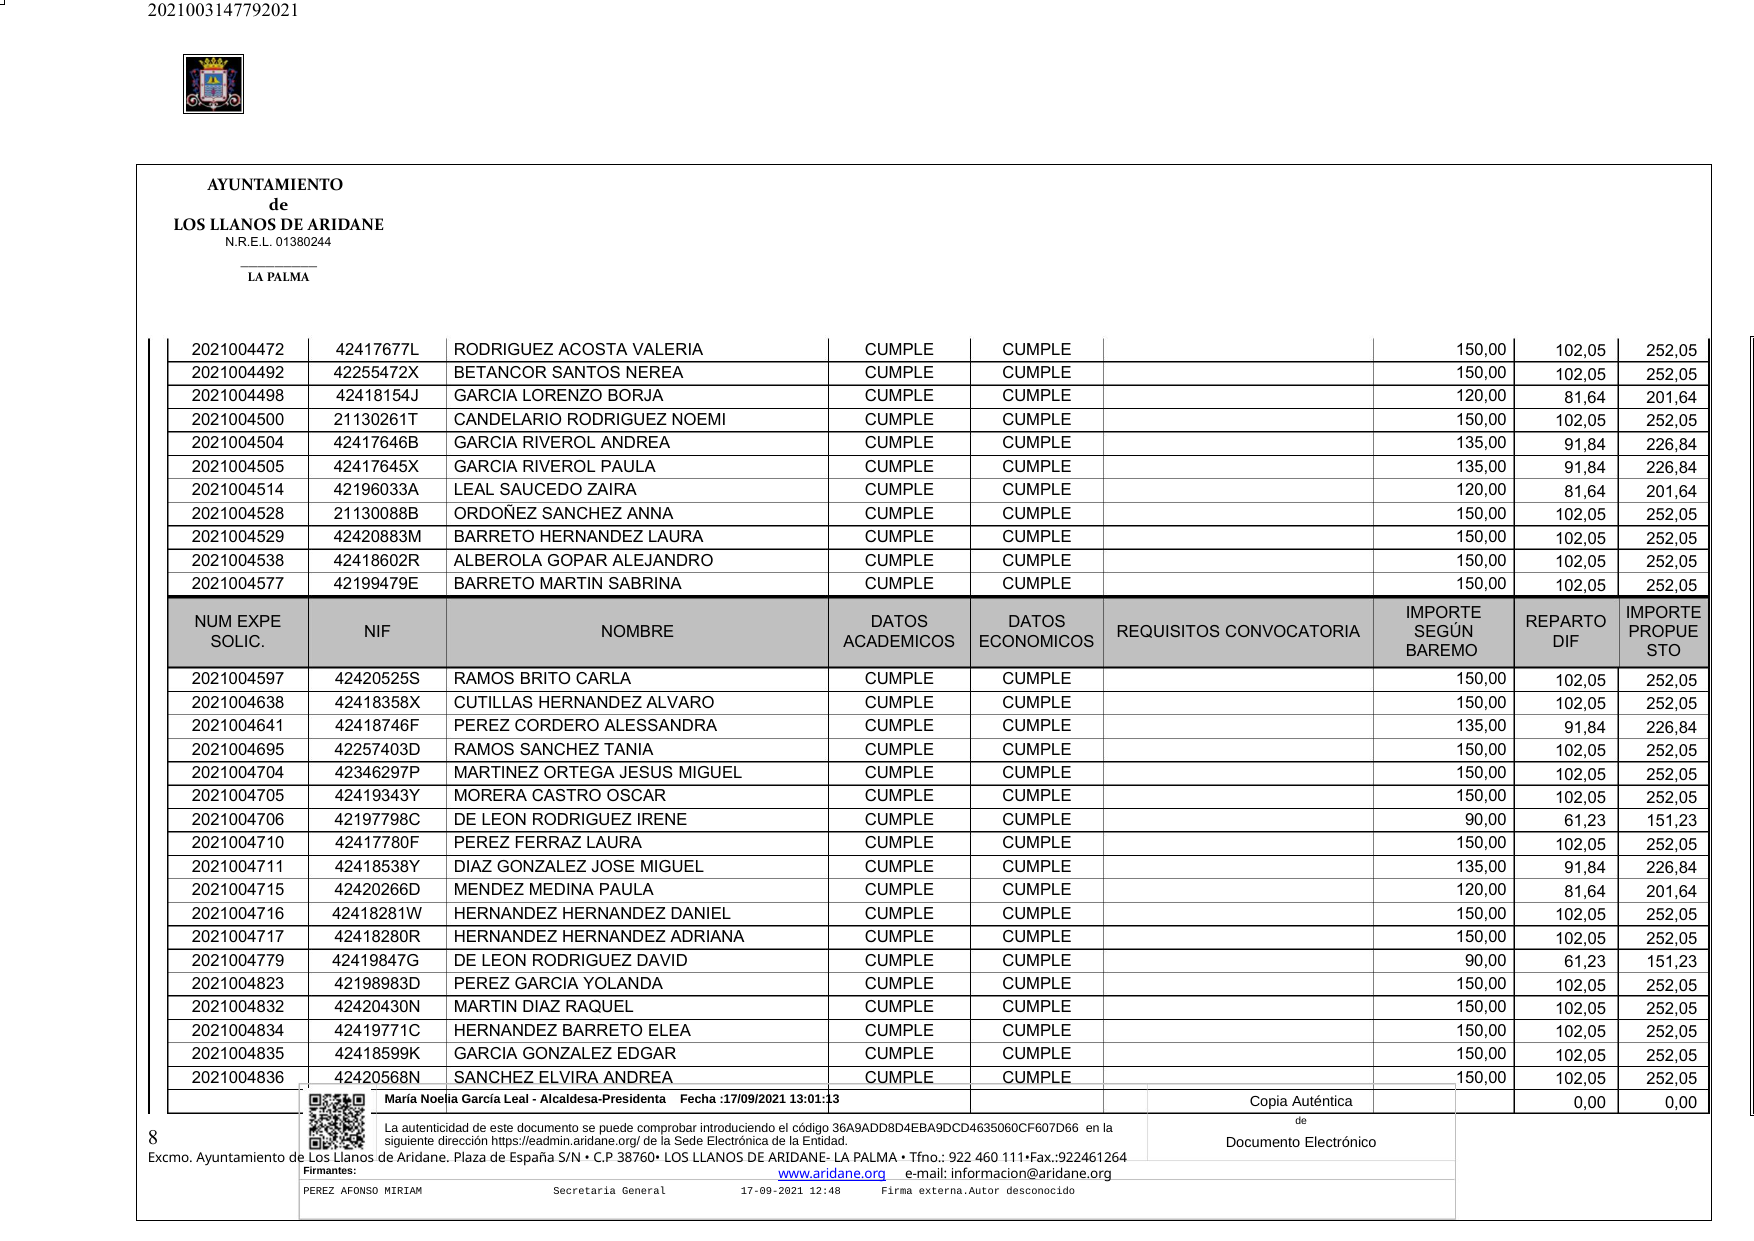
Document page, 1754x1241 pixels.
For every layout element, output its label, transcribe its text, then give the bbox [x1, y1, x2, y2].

text CUMPLE [864, 974, 959, 993]
text 201,64 [1646, 882, 1722, 901]
text Firma externa.Autor desconocido [881, 1185, 1100, 1197]
text 2021004706 [192, 810, 309, 829]
text 150,00 [1456, 787, 1532, 806]
text ALBEROLA GOPAR ALEJANDRO [453, 551, 737, 570]
text 42418280R [334, 928, 447, 946]
text 150,00 [1456, 763, 1532, 782]
text 102,05 [1555, 1046, 1631, 1065]
text CUMPLE [864, 1045, 959, 1063]
text 2 [148, 0, 157, 21]
text Excmo. Ayuntamiento de Los Llanos de Aridane. Plaza de España S/N • C.P 38760• LOS LLANOS DE ARIDANE- LA PALMA • Tfno.: 922 460 111•Fax.:922461264 [148, 1149, 1138, 1166]
text SOLIC. [210, 632, 306, 651]
text 2021004716 [192, 904, 309, 923]
text HERNANDEZ BARRETO ELEA [453, 1021, 716, 1040]
text CUMPLE [1002, 857, 1097, 876]
text LEAL SAUCEDO ZAIRA [453, 481, 661, 499]
text CUMPLE [1002, 1045, 1097, 1063]
text CUMPLE [1002, 740, 1097, 759]
text 42417646B [333, 434, 447, 452]
text 2021004711 [192, 857, 309, 876]
text 102,05 [1555, 742, 1631, 760]
text CUMPLE [864, 504, 959, 523]
text 81,64 [1564, 482, 1631, 501]
text de [269, 197, 409, 214]
text NIF [364, 623, 416, 641]
text MENDEZ MEDINA PAULA [453, 881, 729, 899]
text 021004577 [201, 574, 309, 593]
text 150,00 [1456, 504, 1532, 523]
text 102,05 [1555, 506, 1631, 524]
text 021004505 [201, 457, 309, 476]
text CUMPLE [1002, 504, 1097, 523]
text 42417645X [333, 457, 447, 476]
text 91,84 [1564, 859, 1631, 877]
text 150,00 [1456, 340, 1532, 359]
text CUMPLE [864, 528, 959, 546]
text CUMPLE [864, 881, 959, 899]
text CUMPLE [864, 717, 959, 735]
text 150,00 [1456, 551, 1532, 570]
text siguiente dirección https://eadmin.aridane.org/ de la Sede Electrónica de la Entidad. [384, 1135, 1138, 1147]
text 2 [192, 504, 201, 523]
text SEGÚN [1414, 623, 1507, 641]
text MARTINEZ ORTEGA JESUS MIGUEL [453, 763, 767, 782]
text CUMPLE [1002, 881, 1097, 899]
text PEREZ CORDERO ALESSANDRA [453, 717, 742, 735]
text 42420525S [335, 670, 447, 688]
text CUMPLE [864, 363, 959, 382]
text MARTIN DIAZ RAQUEL [453, 998, 770, 1017]
text CANDELARIO RODRIGUEZ NOEMI [453, 410, 752, 429]
text CUMPLE [864, 951, 959, 970]
text 021004498 [201, 387, 309, 406]
text 150,00 [1456, 670, 1532, 688]
text La autenticidad de este documento se puede comprobar introduciendo el código 36A9ADD8D4EBA9DCD4635060CF607D66 en la [384, 1121, 1138, 1135]
text 150,00 [1456, 834, 1532, 852]
text 90,00 [1465, 951, 1532, 970]
text 42419343Y [335, 787, 447, 806]
text 021004597 [201, 670, 309, 688]
text 42197798C [334, 810, 447, 829]
text 2 [192, 340, 201, 359]
text 2021004641 [192, 717, 309, 735]
text 2021004834 [192, 1021, 309, 1040]
text CUMPLE [1002, 717, 1097, 735]
text CUMPLE [1002, 528, 1097, 546]
text CUMPLE [1002, 670, 1097, 688]
text 252,05 [1646, 412, 1722, 431]
text CUMPLE [1002, 998, 1097, 1017]
text CUMPLE [1002, 410, 1097, 429]
text 021003147792021 [157, 0, 324, 21]
text 135,00 [1456, 857, 1532, 876]
text 2 [192, 410, 201, 429]
text CUTILLAS HERNANDEZ ALVARO [453, 693, 742, 712]
text 81,64 [1564, 882, 1631, 901]
text HERNANDEZ HERNANDEZ DANIEL [453, 904, 770, 923]
text 102,05 [1555, 765, 1631, 784]
text 81,64 [1564, 388, 1631, 407]
text CUMPLE [864, 340, 959, 359]
text Copia Auténtica [1249, 1093, 1374, 1109]
text 42420883M [333, 528, 447, 546]
text 42420430N [334, 998, 447, 1017]
text 61,23 [1564, 953, 1631, 971]
text CUMPLE [1002, 951, 1097, 970]
text 150,00 [1456, 904, 1532, 923]
text CUMPLE [1002, 574, 1097, 593]
text 021004500 [201, 410, 309, 429]
text 252,05 [1646, 1070, 1722, 1088]
text GARCIA GONZALEZ EDGAR [453, 1045, 716, 1063]
text de [1295, 1116, 1322, 1127]
text CUMPLE [1002, 363, 1097, 382]
text CUMPLE [1002, 387, 1097, 406]
text REPARTO [1525, 613, 1631, 632]
text 150,00 [1456, 693, 1532, 712]
text CUMPLE [864, 904, 959, 923]
text 2 [192, 481, 201, 499]
text 42199479E [333, 574, 447, 593]
text BARRETO HERNANDEZ LAURA [453, 528, 737, 546]
text CUMPLE [864, 574, 959, 593]
text 102,05 [1555, 906, 1631, 924]
text CUMPLE [1002, 928, 1097, 946]
text 61,23 [1564, 812, 1631, 831]
text 2021004695 [192, 740, 309, 759]
text 021004472 [201, 340, 309, 359]
text 42257403D [334, 740, 447, 759]
text 021004538 [201, 551, 309, 570]
text 102,05 [1555, 929, 1631, 948]
text 252,05 [1646, 576, 1722, 595]
text 8 [148, 1126, 183, 1149]
text 135,00 [1456, 717, 1532, 735]
text 252,05 [1646, 553, 1722, 571]
picture [184, 55, 243, 113]
text 151,23 [1646, 953, 1722, 971]
text CUMPLE [864, 1021, 959, 1040]
text 150,00 [1456, 1045, 1532, 1063]
text ORDOÑEZ SANCHEZ ANNA [453, 504, 737, 523]
text 2 [192, 457, 201, 476]
text 150,00 [1456, 1021, 1532, 1040]
text 102,05 [1555, 976, 1631, 995]
text HERNANDEZ HERNANDEZ ADRIANA [453, 928, 770, 946]
text 226,84 [1646, 459, 1722, 477]
text 2021004836 [192, 1068, 309, 1087]
text 2021004832 [192, 998, 309, 1017]
text María Noelia García Leal - Alcaldesa-Presidenta Fecha :17/09/2021 13:01:13 [384, 1093, 865, 1107]
text www.aridane.org [778, 1165, 901, 1182]
text REQUISITOS CONVOCATORIA [1116, 623, 1385, 641]
text NOMBRE [601, 623, 699, 641]
text 135,00 [1456, 457, 1532, 476]
text Documento Electrónico [1226, 1135, 1399, 1151]
text CUMPLE [864, 763, 959, 782]
text CUMPLE [1002, 340, 1097, 359]
text CUMPLE [864, 810, 959, 829]
text CUMPLE [1002, 693, 1097, 712]
text Secretaria General [553, 1185, 682, 1197]
text STO [1646, 642, 1727, 660]
text 252,05 [1646, 765, 1722, 784]
text 42417677L [336, 340, 447, 359]
text 151,23 [1646, 812, 1722, 831]
text PROPUE [1631, 623, 1727, 641]
text 150,00 [1456, 1068, 1532, 1087]
text CUMPLE [864, 434, 959, 452]
text GARCIA RIVEROL PAULA [453, 457, 752, 476]
text 91,84 [1564, 435, 1631, 454]
text CUMPLE [864, 410, 959, 429]
text GARCIA RIVEROL ANDREA [453, 434, 752, 452]
text CUMPLE [1002, 904, 1097, 923]
text GARCIA LORENZO BORJA [453, 387, 752, 406]
text SANCHEZ ELVIRA ANDREA [453, 1068, 716, 1087]
text 252,05 [1646, 342, 1722, 360]
text LA PALMA [247, 272, 338, 284]
text 102,05 [1555, 671, 1631, 690]
text CUMPLE [864, 998, 959, 1017]
text 021004528 [201, 504, 309, 523]
text N.R.E.L. 01380244 [225, 235, 409, 249]
text RAMOS BRITO CARLA [453, 670, 656, 688]
text 102,05 [1555, 835, 1631, 854]
text CUMPLE [1002, 974, 1097, 993]
text MORERA CASTRO OSCAR [453, 787, 767, 806]
text 102,05 [1555, 576, 1631, 595]
text 226,84 [1646, 859, 1722, 877]
text 2021004710 [192, 834, 309, 852]
text 42418599K [335, 1045, 447, 1063]
text DE LEON RODRIGUEZ IRENE [453, 810, 767, 829]
text Firmantes: [303, 1166, 372, 1177]
text 2 [192, 574, 201, 593]
text 42198983D [334, 974, 447, 993]
text 102,05 [1555, 1023, 1631, 1042]
text 252,05 [1646, 506, 1722, 524]
text 252,05 [1646, 906, 1722, 924]
text 252,05 [1646, 742, 1722, 760]
text 2 [192, 363, 201, 382]
text CUMPLE [1002, 551, 1097, 570]
text 2 [192, 387, 201, 406]
text BAREMO [1406, 642, 1507, 660]
text RODRIGUEZ ACOSTA VALERIA [453, 340, 752, 359]
text RAMOS SANCHEZ TANIA [453, 740, 742, 759]
text BETANCOR SANTOS NEREA [453, 363, 752, 382]
text 201,64 [1646, 388, 1722, 407]
text 102,05 [1555, 999, 1631, 1018]
text 252,05 [1646, 529, 1722, 548]
text 90,00 [1465, 810, 1532, 829]
text 42419847G [332, 951, 447, 970]
text 102,05 [1555, 695, 1631, 713]
text 2021004717 [192, 928, 309, 946]
text 42418538Y [335, 857, 447, 876]
text 021004529 [201, 528, 309, 546]
text CUMPLE [864, 693, 959, 712]
text CUMPLE [1002, 787, 1097, 806]
text PEREZ AFONSO MIRIAM [303, 1185, 440, 1197]
text 42255472X [333, 363, 447, 382]
text DATOS [1008, 613, 1091, 632]
text 42417780F [335, 834, 447, 852]
text DATOS [871, 613, 953, 632]
text CUMPLE [864, 481, 959, 499]
text 2 [192, 434, 201, 452]
text IMPORTE [1626, 603, 1727, 622]
text 42420568N [334, 1068, 447, 1087]
text 102,05 [1555, 1070, 1631, 1088]
text 150,00 [1456, 363, 1532, 382]
text 252,05 [1646, 929, 1722, 948]
text CUMPLE [864, 387, 959, 406]
text 2 [192, 528, 201, 546]
text 21130088B [333, 504, 447, 523]
text 102,05 [1555, 529, 1631, 548]
text 0,00 [1665, 1093, 1722, 1112]
text PEREZ FERRAZ LAURA [453, 834, 767, 852]
text 226,84 [1646, 718, 1722, 737]
text CUMPLE [1002, 834, 1097, 852]
text CUMPLE [864, 787, 959, 806]
text AYUNTAMIENTO [207, 177, 409, 193]
text 252,05 [1646, 976, 1722, 995]
text 2021004704 [192, 763, 309, 782]
text 252,05 [1646, 999, 1722, 1018]
text 91,84 [1564, 718, 1631, 737]
text 150,00 [1456, 740, 1532, 759]
text CUMPLE [864, 1068, 959, 1087]
text 150,00 [1456, 574, 1532, 593]
text 42196033A [333, 481, 447, 499]
text 150,00 [1456, 528, 1532, 546]
text 2021004705 [192, 787, 309, 806]
text 021004492 [201, 363, 309, 382]
text PEREZ GARCIA YOLANDA [453, 974, 770, 993]
text 42346297P [335, 763, 447, 782]
text CUMPLE [864, 834, 959, 852]
text BARRETO MARTIN SABRINA [453, 574, 737, 593]
text 252,05 [1646, 835, 1722, 854]
text 42418746F [335, 717, 447, 735]
text 17-09-2021 12:48 [741, 1185, 856, 1197]
text 42418154J [336, 387, 447, 406]
text 252,05 [1646, 671, 1722, 690]
text CUMPLE [1002, 1021, 1097, 1040]
text 150,00 [1456, 998, 1532, 1017]
picture [137, 165, 1711, 1220]
text 150,00 [1456, 410, 1532, 429]
text CUMPLE [1002, 763, 1097, 782]
text 21130261T [333, 410, 447, 429]
text 102,05 [1555, 342, 1631, 360]
text DIF [1552, 632, 1631, 651]
text 252,05 [1646, 1023, 1722, 1042]
text 2021004835 [192, 1045, 309, 1063]
text CUMPLE [864, 857, 959, 876]
text 252,05 [1646, 695, 1722, 713]
text 150,00 [1456, 928, 1532, 946]
text LOS LLANOS DE ARIDANE [173, 217, 409, 234]
text 201,64 [1646, 482, 1722, 501]
text DIAZ GONZALEZ JOSE MIGUEL [453, 857, 729, 876]
text NUM EXPE [194, 613, 306, 632]
text 252,05 [1646, 788, 1722, 807]
text CUMPLE [1002, 457, 1097, 476]
text 42418281W [332, 904, 447, 923]
text IMPORTE [1406, 603, 1507, 622]
text 42420266D [334, 881, 447, 899]
text CUMPLE [864, 457, 959, 476]
text CUMPLE [1002, 1068, 1097, 1087]
text 252,05 [1646, 365, 1722, 384]
text e-mail: informacion@aridane.org [905, 1165, 1124, 1182]
text CUMPLE [864, 670, 959, 688]
text 120,00 [1456, 387, 1532, 406]
text 2021004638 [192, 693, 309, 712]
text 42418602R [333, 551, 447, 570]
text 0,00 [1573, 1093, 1631, 1112]
text 120,00 [1456, 481, 1532, 499]
text 2 [192, 670, 201, 688]
text 42419771C [334, 1021, 447, 1040]
text ACADEMICOS ECONOMICOS [843, 632, 1120, 651]
text 91,84 [1564, 459, 1631, 477]
text 2021004779 [192, 951, 309, 970]
text CUMPLE [1002, 481, 1097, 499]
text 2021004823 [192, 974, 309, 993]
text 252,05 [1646, 1046, 1722, 1065]
text 021004504 [201, 434, 309, 452]
text 102,05 [1555, 365, 1631, 384]
text DE LEON RODRIGUEZ DAVID [453, 951, 770, 970]
text 226,84 [1646, 435, 1722, 454]
text 102,05 [1555, 412, 1631, 431]
text CUMPLE [1002, 810, 1097, 829]
text 2 [192, 551, 201, 570]
text 2021004715 [192, 881, 309, 899]
text _________ [240, 252, 338, 269]
text CUMPLE [1002, 434, 1097, 452]
text 120,00 [1456, 881, 1532, 899]
text CUMPLE [864, 740, 959, 759]
text 102,05 [1555, 553, 1631, 571]
text CUMPLE [864, 551, 959, 570]
text 021004514 [201, 481, 309, 499]
text 150,00 [1456, 974, 1532, 993]
text 135,00 [1456, 434, 1532, 452]
text CUMPLE [864, 928, 959, 946]
text 42418358X [335, 693, 447, 712]
text 102,05 [1555, 788, 1631, 807]
